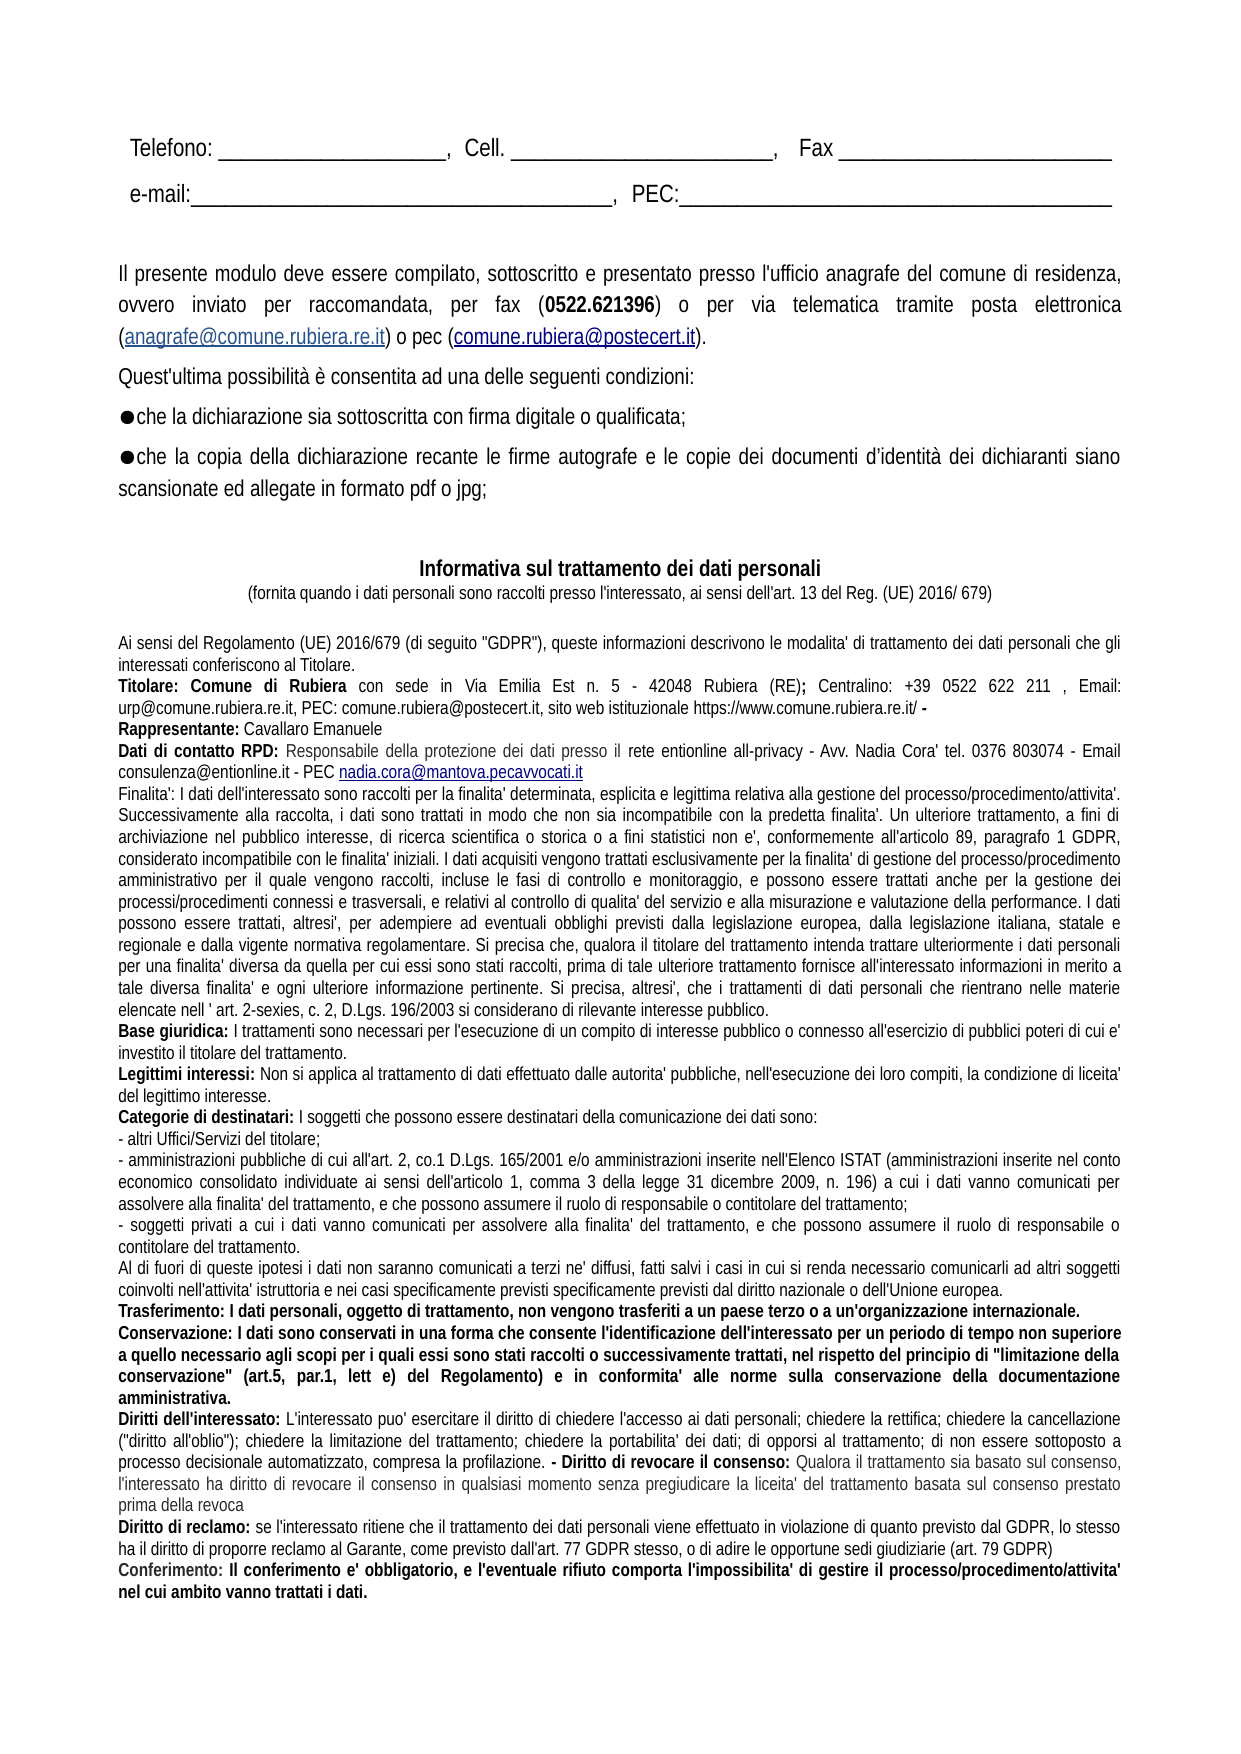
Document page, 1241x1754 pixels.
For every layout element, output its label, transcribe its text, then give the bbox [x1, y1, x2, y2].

text Categorie di destinatari: I soggetti che possono essere destinatari della comunicazione dei dati sono: [118, 1106, 1122, 1128]
text Conservazione: I dati sono conservati in una forma che consente l'identificazione dell'interessato per un periodo di tempo non superiore a quello necessario agli scopi per i quali essi sono stati raccolti o successivamente trattati, nel rispetto del principio di "limitazione della conservazione" (art.5, par.1, lett e) del Regolamento) e in conformita' alle norme sulla conservazione della documentazione amministrativa. [118, 1322, 1122, 1408]
table_header [124, 75, 1128, 127]
text Informativa sul trattamento dei dati personali [118, 555, 1122, 582]
list che la dichiarazione sia sottoscritta con firma digitale o qualificata; [118, 403, 1122, 429]
list che la copia della dichiarazione recante le firme autografe e le copie dei documenti d’identità dei dichiaranti siano scansionate ed allegate in formato pdf o jpg; [118, 443, 1122, 501]
text Titolare: Comune di Rubiera con sede in Via Emilia Est n. 5 - 42048 Rubiera (RE); Centralino: +39 0522 622 211 , Email: urp@comune.rubiera.re.it, PEC: comune.rubiera@postecert.it, sito web istituzionale https://www.comune.rubiera.re.it/ - [118, 675, 1122, 718]
table_cell Telefono: ____________________, [124, 127, 458, 167]
text Base giuridica: I trattamenti sono necessari per l'esecuzione di un compito di interesse pubblico o connesso all'esercizio di pubblici poteri di cui e' investito il titolare del trattamento. [118, 1020, 1122, 1063]
table_cell e-mail:_____________________________________, [124, 167, 626, 219]
text Dati di contatto RPD: Responsabile della protezione dei dati presso il rete entionline all-privacy - Avv. Nadia Cora' tel. 0376 803074 - Email consulenza@entionline.it - PEC nadia.cora@mantova.pecavvocati.it [118, 740, 1122, 783]
text Rappresentante: Cavallaro Emanuele [118, 718, 1122, 740]
text Finalita': I dati dell'interessato sono raccolti per la finalita' determinata, esplicita e legittima relativa alla gestione del processo/procedimento/attivita'. Successivamente alla raccolta, i dati sono trattati in modo che non sia incompatibile con la predetta finalita'. Un ulteriore trattamento, a fini di archiviazione nel pubblico interesse, di ricerca scientifica o storica o a fini statistici non e', conformemente all'articolo 89, paragrafo 1 GDPR, considerato incompatibile con le finalita' iniziali. I dati acquisiti vengono trattati esclusivamente per la finalita' di gestione del processo/procedimento amministrativo per il quale vengono raccolti, incluse le fasi di controllo e monitoraggio, e possono essere trattati anche per la gestione dei processi/procedimenti connessi e trasversali, e relativi al controllo di qualita' del servizio e alla misurazione e valutazione della performance. I dati possono essere trattati, altresi', per adempiere ad eventuali obblighi previsti dalla legislazione europea, dalla legislazione italiana, statale e regionale e dalla vigente normativa regolamentare. Si precisa che, qualora il titolare del trattamento intenda trattare ulteriormente i dati personali per una finalita' diversa da quella per cui essi sono stati raccolti, prima di tale ulteriore trattamento fornisce all'interessato informazioni in merito a tale diversa finalita' e ogni ulteriore informazione pertinente. Si precisa, altresi', che i trattamenti di dati personali che rientrano nelle materie elencate nell ' art. 2-sexies, c. 2, D.Lgs. 196/2003 si considerano di rilevante interesse pubblico. [118, 783, 1122, 1020]
text (fornita quando i dati personali sono raccolti presso l'interessato, ai sensi dell'art. 13 del Reg. (UE) 2016/ 679) [118, 582, 1122, 603]
text Al di fuori di queste ipotesi i dati non saranno comunicati a terzi ne' diffusi, fatti salvi i casi in cui si renda necessario comunicarli ad altri soggetti coinvolti nell'attivita' istruttoria e nei casi specificamente previsti specificamente previsti dal diritto nazionale o dell'Unione europea. [118, 1257, 1122, 1300]
table_cell PEC:______________________________________ [626, 167, 1128, 219]
text Il presente modulo deve essere compilato, sottoscritto e presentato presso l'ufficio anagrafe del comune di residenza, ovvero inviato per raccomandata, per fax (0522.621396) o per via telematica tramite posta elettronica (anagrafe@comune.rubiera.re.it) o pec (comune.rubiera@postecert.it). [118, 259, 1122, 349]
table_cell Fax ________________________ [793, 127, 1128, 167]
text Diritto di reclamo: se l'interessato ritiene che il trattamento dei dati personali viene effettuato in violazione di quanto previsto dal GDPR, lo stesso ha il diritto di proporre reclamo al Garante, come previsto dall'art. 77 GDPR stesso, o di adire le opportune sedi giudiziarie (art. 79 GDPR) [118, 1516, 1122, 1559]
text Conferimento: Il conferimento e' obbligatorio, e l'eventuale rifiuto comporta l'impossibilita' di gestire il processo/procedimento/attivita' nel cui ambito vanno trattati i dati. [118, 1559, 1122, 1602]
text Quest'ultima possibilità è consentita ad una delle seguenti condizioni: [118, 363, 1122, 389]
table_cell Cell. _______________________, [459, 127, 793, 167]
text - amministrazioni pubbliche di cui all'art. 2, co.1 D.Lgs. 165/2001 e/o amministrazioni inserite nell'Elenco ISTAT (amministrazioni inserite nel conto economico consolidato individuate ai sensi dell'articolo 1, comma 3 della legge 31 dicembre 2009, n. 196) a cui i dati vanno comunicati per assolvere alla finalita' del trattamento, e che possono assumere il ruolo di responsabile o contitolare del trattamento; [118, 1149, 1122, 1214]
text Trasferimento: I dati personali, oggetto di trattamento, non vengono trasferiti a un paese terzo o a un'organizzazione internazionale. [118, 1300, 1122, 1322]
text Diritti dell'interessato: L'interessato puo' esercitare il diritto di chiedere l'accesso ai dati personali; chiedere la rettifica; chiedere la cancellazione ("diritto all'oblio"); chiedere la limitazione del trattamento; chiedere la portabilita' dei dati; di opporsi al trattamento; di non essere sottoposto a processo decisionale automatizzato, compresa la profilazione. - Diritto di revocare il consenso: Qualora il trattamento sia basato sul consenso, l'interessato ha diritto di revocare il consenso in qualsiasi momento senza pregiudicare la liceita' del trattamento basata sul consenso prestato prima della revoca [118, 1408, 1122, 1516]
text Ai sensi del Regolamento (UE) 2016/679 (di seguito "GDPR"), queste informazioni descrivono le modalita' di trattamento dei dati personali che gli interessati conferiscono al Titolare. [118, 632, 1122, 675]
text - soggetti privati a cui i dati vanno comunicati per assolvere alla finalita' del trattamento, e che possono assumere il ruolo di responsabile o contitolare del trattamento. [118, 1214, 1122, 1257]
text Legittimi interessi: Non si applica al trattamento di dati effettuato dalle autorita' pubbliche, nell'esecuzione dei loro compiti, la condizione di liceita' del legittimo interesse. [118, 1063, 1122, 1106]
text - altri Uffici/Servizi del titolare; [118, 1128, 1122, 1149]
